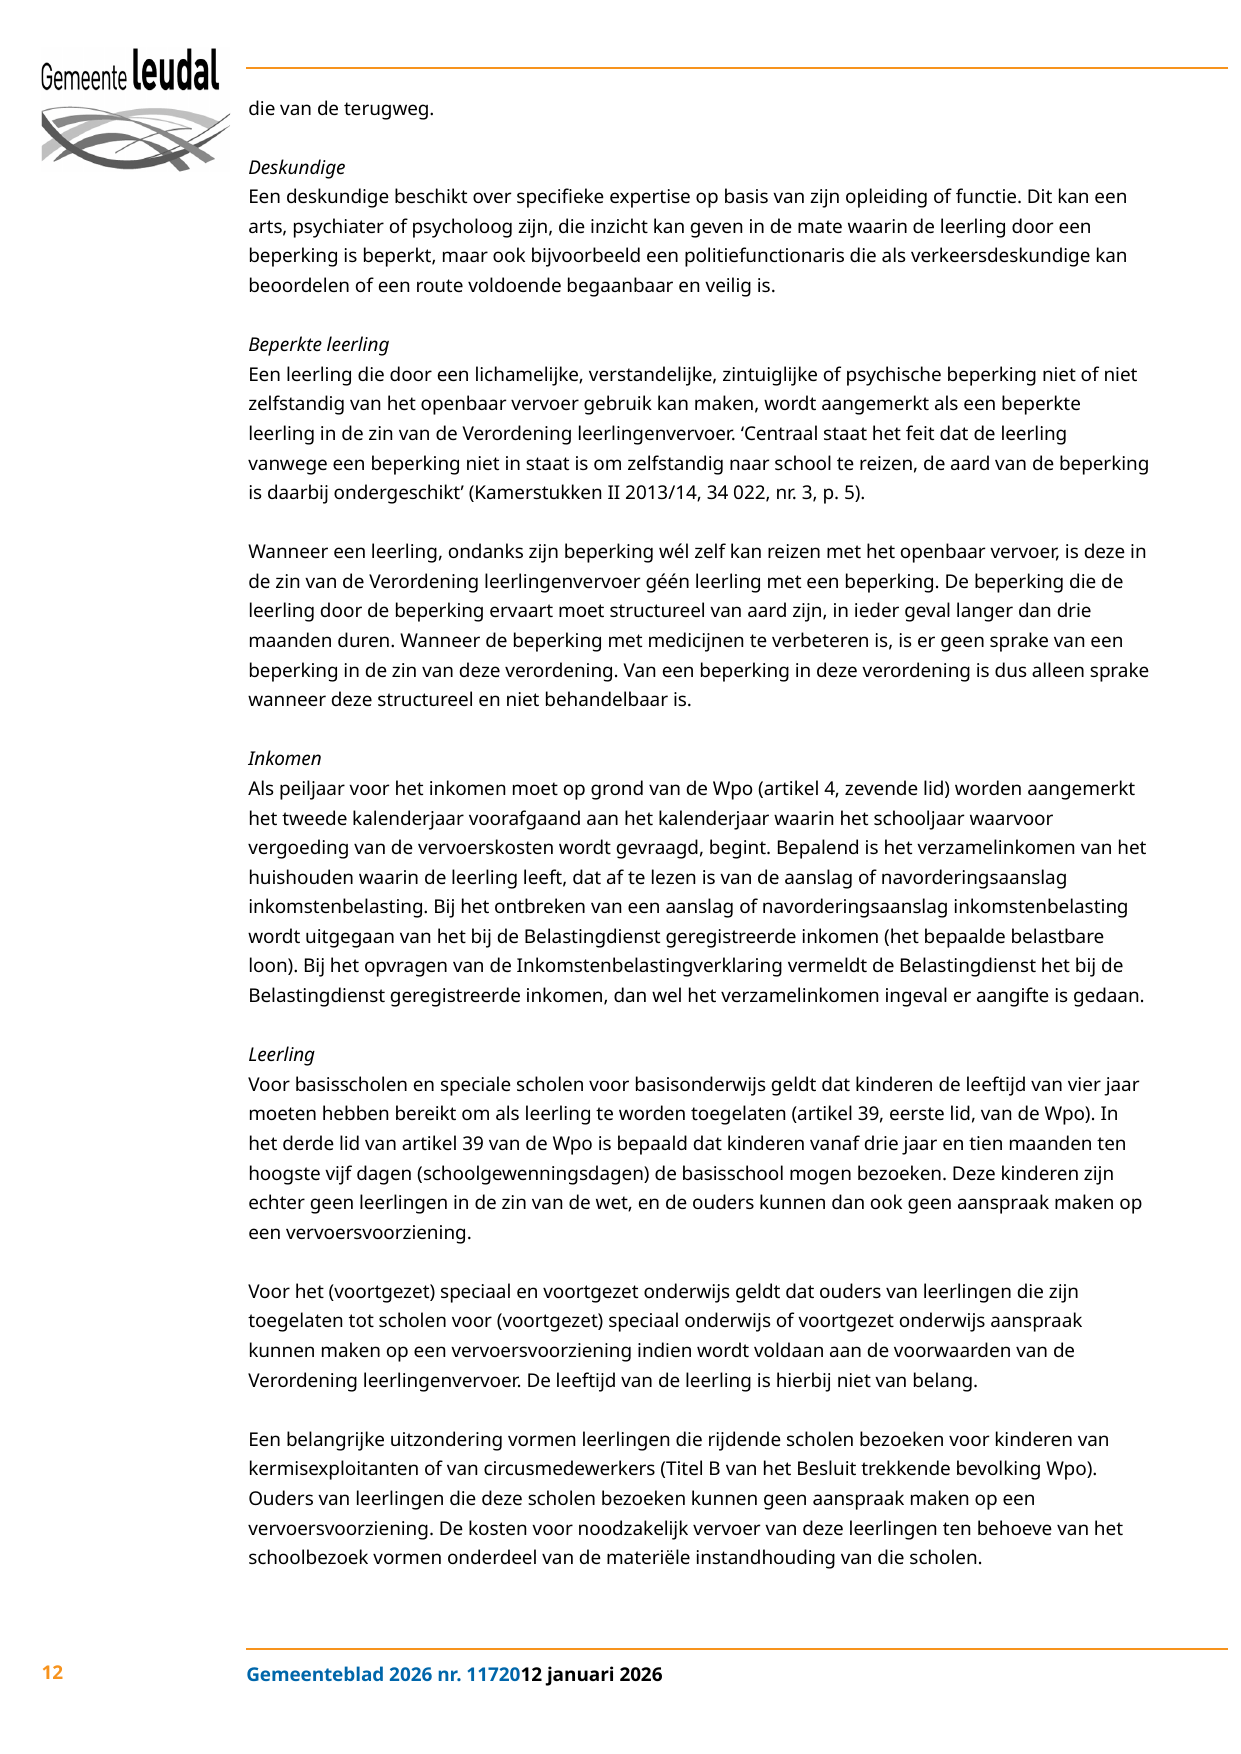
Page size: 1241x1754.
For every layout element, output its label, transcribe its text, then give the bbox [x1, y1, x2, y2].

text Wanneer een leerling, ondanks zijn beperking wél zelf kan reizen met het openbaar vervoer, is deze in de zin van de Verordening leerlingenvervoer géén leerling met een beperking. De beperking die de leerling door de beperking ervaart moet structureel van aard zijn, in ieder geval langer dan drie maanden duren. Wanneer de beperking met medicijnen te verbeteren is, is er geen sprake van een beperking in de zin van deze verordening. Van een beperking in deze verordening is dus alleen sprake wanneer deze structureel en niet behandelbaar is. [248, 538, 1152, 712]
picture [41, 47, 231, 172]
text Een belangrijke uitzondering vormen leerlingen die rijdende scholen bezoeken voor kinderen van kermisexploitanten of van circusmedewerkers (Titel B van het Besluit trekkende bevolking Wpo). Ouders van leerlingen die deze scholen bezoeken kunnen geen aanspraak maken op een vervoersvoorziening. De kosten voor noodzakelijk vervoer van deze leerlingen ten behoeve van het schoolbezoek vormen onderdeel van de materiële instandhouding van die scholen. [248, 1426, 1152, 1570]
text Beperkte leerling [248, 331, 1152, 357]
text Voor het (voortgezet) speciaal en voortgezet onderwijs geldt dat ouders van leerlingen die zijn toegelaten tot scholen voor (voortgezet) speciaal onderwijs of voortgezet onderwijs aanspraak kunnen maken op een vervoersvoorziening indien wordt voldaan aan de voorwaarden van de Verordening leerlingenvervoer. De leeftijd van de leerling is hierbij niet van belang. [248, 1278, 1152, 1393]
text Inkomen [248, 746, 1152, 771]
text die van de terugweg. [248, 95, 1152, 121]
text Leerling [248, 1041, 1152, 1067]
text Een leerling die door een lichamelijke, verstandelijke, zintuiglijke of psychische beperking niet of niet zelfstandig van het openbaar vervoer gebruik kan maken, wordt aangemerkt als een beperkte leerling in de zin van de Verordening leerlingenvervoer. ‘Centraal staat het feit dat de leerling vanwege een beperking niet in staat is om zelfstandig naar school te reizen, de aard van de beperking is daarbij ondergeschikt’ (Kamerstukken II 2013/14, 34 022, nr. 3, p. 5). [248, 361, 1152, 505]
text Voor basisscholen en speciale scholen voor basisonderwijs geldt dat kinderen de leeftijd van vier jaar moeten hebben bereikt om als leerling te worden toegelaten (artikel 39, eerste lid, van de Wpo). In het derde lid van artikel 39 van de Wpo is bepaald dat kinderen vanaf drie jaar en tien maanden ten hoogste vijf dagen (schoolgewenningsdagen) de basisschool mogen bezoeken. Deze kinderen zijn echter geen leerlingen in de zin van de wet, en de ouders kunnen dan ook geen aanspraak maken op een vervoersvoorziening. [248, 1071, 1152, 1245]
text Een deskundige beschikt over specifieke expertise op basis van zijn opleiding of functie. Dit kan een arts, psychiater of psycholoog zijn, die inzicht kan geven in de mate waarin de leerling door een beperking is beperkt, maar ook bijvoorbeeld een politiefunctionaris die als verkeersdeskundige kan beoordelen of een route voldoende begaanbaar en veilig is. [248, 183, 1152, 298]
text Als peiljaar voor het inkomen moet op grond van de Wpo (artikel 4, zevende lid) worden aangemerkt het tweede kalenderjaar voorafgaand aan het kalenderjaar waarin het schooljaar waarvoor vergoeding van de vervoerskosten wordt gevraagd, begint. Bepalend is het verzamelinkomen van het huishouden waarin de leerling leeft, dat af te lezen is van de aanslag of navorderingsaanslag inkomstenbelasting. Bij het ontbreken van een aanslag of navorderingsaanslag inkomstenbelasting wordt uitgegaan van het bij de Belastingdienst geregistreerde inkomen (het bepaalde belastbare loon). Bij het opvragen van de Inkomstenbelastingverklaring vermeldt de Belastingdienst het bij de Belastingdienst geregistreerde inkomen, dan wel het verzamelinkomen ingeval er aangifte is gedaan. [248, 775, 1152, 1008]
text Deskundige [248, 154, 1152, 180]
